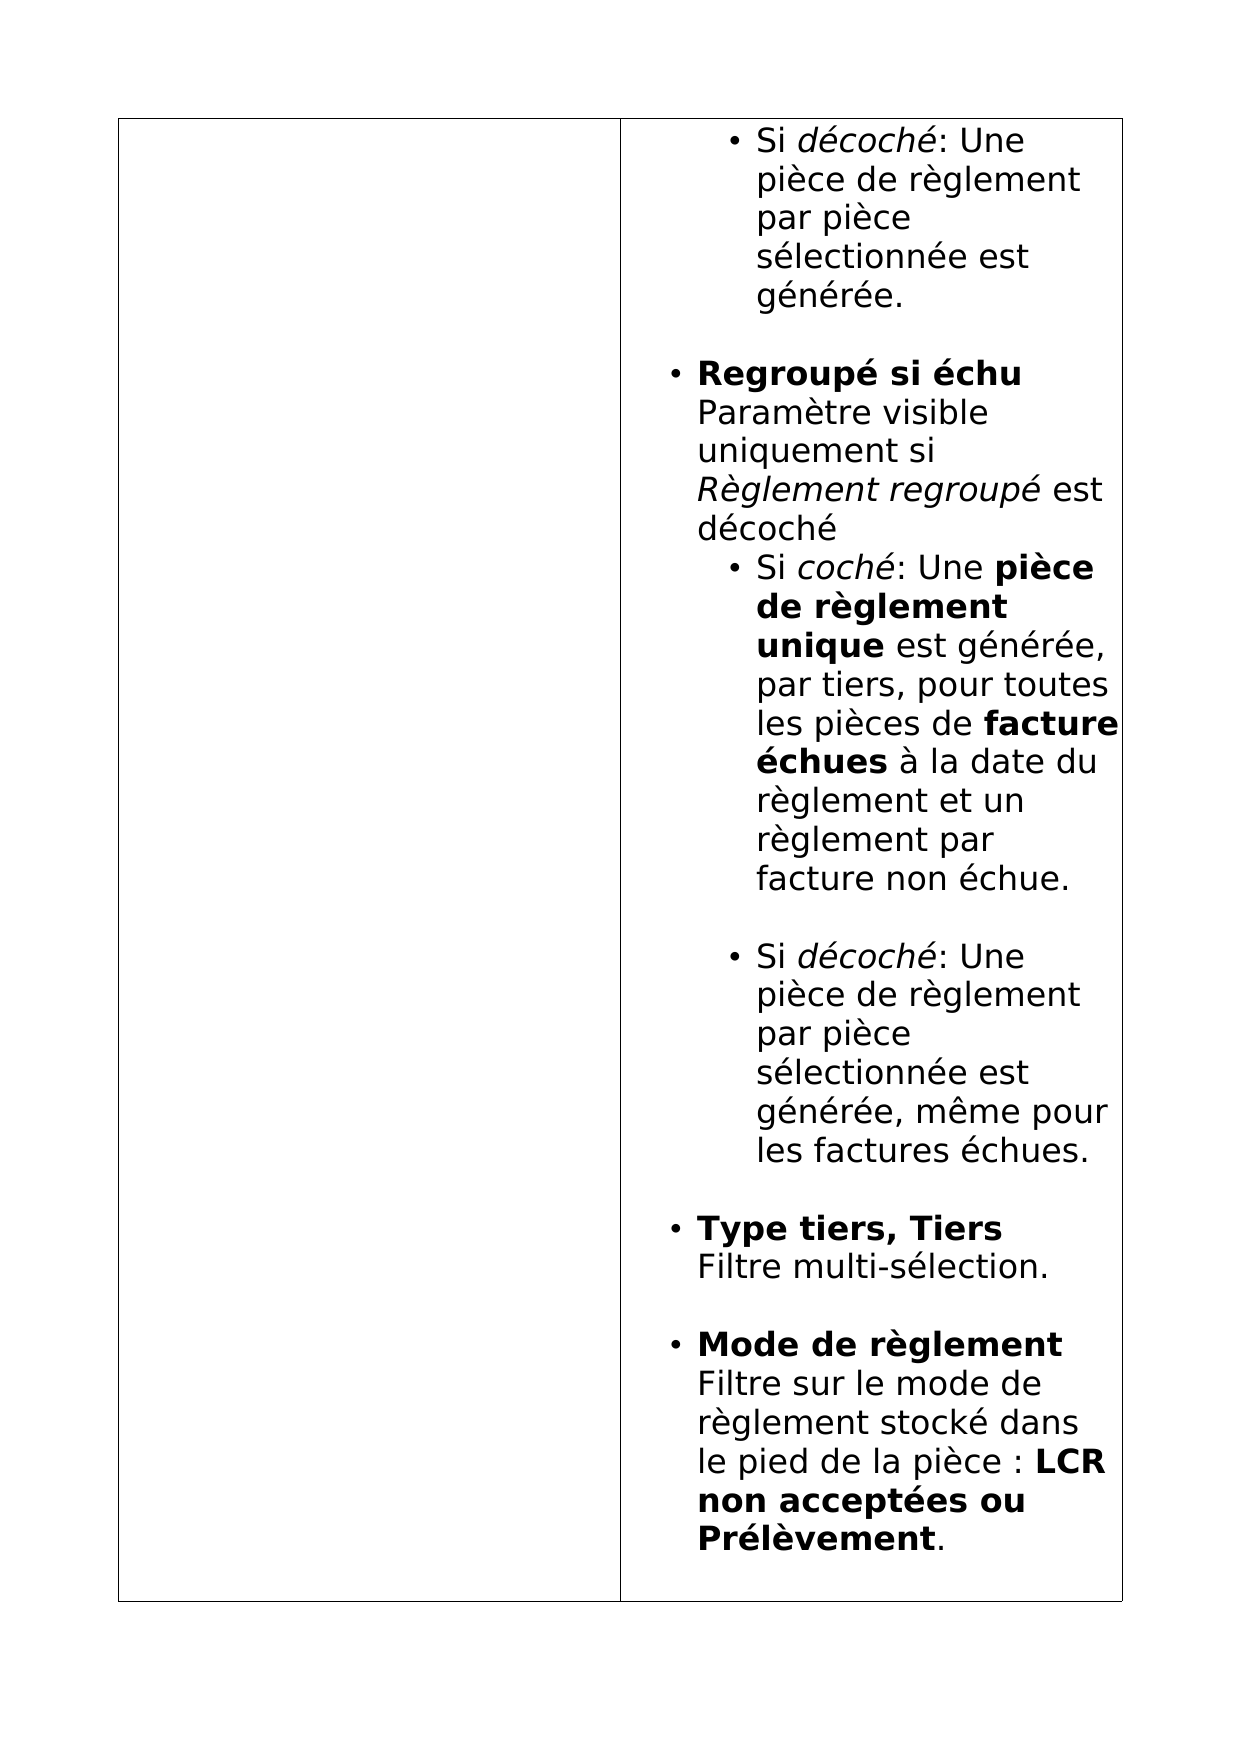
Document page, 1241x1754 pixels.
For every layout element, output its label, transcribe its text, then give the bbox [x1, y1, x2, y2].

table_header Facture du… au… Dates de pièce, mini et maxi, des pièces à régler. Numéro de traitement Possibilité de filtrer un traitement précis de Facturation à terme (laisser -1 si aucun traitement à rappeler). Date échéance du… au… Dates mini et maxi des échéances des pièces à régler. Type de pièce Sélection d’un type de pièce ou toutes les pièces si aucune information est renseignée. Avec ou sans les avoirs comptant ou à terme Permet de trier la prise en compte des avoirs en fonction de leur mode de règlement en pied de pièce : Si Non: Les avoirs ne sont pas inclus dans la sélection. si Oui mode de règlement identique: Le mode de règlement de l'avoir devra être le même que celui de la facture pour qu'il soit pris en compte. si Oui tout mode règlement: Quelque soit le mode de règlement en pied de pièce avoir, il sera pris en compte. Règlement avance Si coché: Il y a affectation des règlements non affectés dans la pièce de règlement qui va être générée, afin que ces règlements soient déduits de la facture. Si décoché: Les règlements non affectés ne sont pas pris en compte. Règlement regroupé Si coché: Une pièce de règlement unique est générée, par tiers, pour les pièces sélectionnées. Attention, si des échéances différentes sont présentes et que le champ Nb jours / échéance (voir ci-dessous) est renseigné alors le calcul s’effectue à partir de la date d’échéance la plus récente. Si décoché: Une pièce de règlement par pièce sélectionnée est générée. Regroupé si échu Paramètre visible uniquement si Règlement regroupé est décoché Si coché: Une pièce de règlement unique est générée, par tiers, pour toutes les pièces de facture échues à la date du règlement et un règlement par facture non échue. Si décoché: Une pièce de règlement par pièce sélectionnée est générée, même pour les factures échues. Type tiers, Tiers Filtre multi-sélection. Mode de règlement Filtre sur le mode de règlement stocké dans le pied de la pièce : LCR non acceptées ou Prélèvement. Code entrée AFB Escompte en valeur : pour LCR remise à l’escompte (⇒ code 2 dans le fichier txt). Encaissement crédit forfaitaire après échéance : pour LCR à encaisser à l’échéance (⇒ code 3 dans le fichier txt). SEPA Régulier : pour les prélèvements. Date règlement Date des pièces de règlement qui vont être générées au crédit du compte tiers. Si renseignée: Correspond à la date de la pièce de règlement. Si non renseignée : Si Règlement regroupé coché: Un message d'erreur apparaîtra. Si Règlement regroupé non coché: La date de pièce = date échéance de la facture d'origine. Date valeur Date de valeur stockée dans la pièce de règlement et qui sera utilisée lors du traitement de Remise en banque si NB_jours/échéance non rempli et/ou valeur=échéance non cochée (cette date doit être postérieure à la date de la pièce de règlement) Nb jours/échéance La date de valeur calculée dans la pièce de règlement sera la date d’échéance de la facture augmentée du nombre de jours paramétré dans ce champ. ou Valeur = échéance Si coché la date de valeur, de la pièce de règlement qui va être générée, sera la date d’échéance de la facture. Compte bancaire Paramétrer le compte bancaire qui sera stocké dans la pièce de règlement. Motif du règlement Le motif sélectionné est alors renseigné dans le fichier XML de la remise en banque SEPA transmis aux banques, dans le détail des règlements correspondant à la remise en banque. Si rien n'est renseigné, le numéro de pièce correspondant est repris en tant que motif du règlement. [621, 119, 1122, 1601]
table_header [119, 119, 620, 1601]
